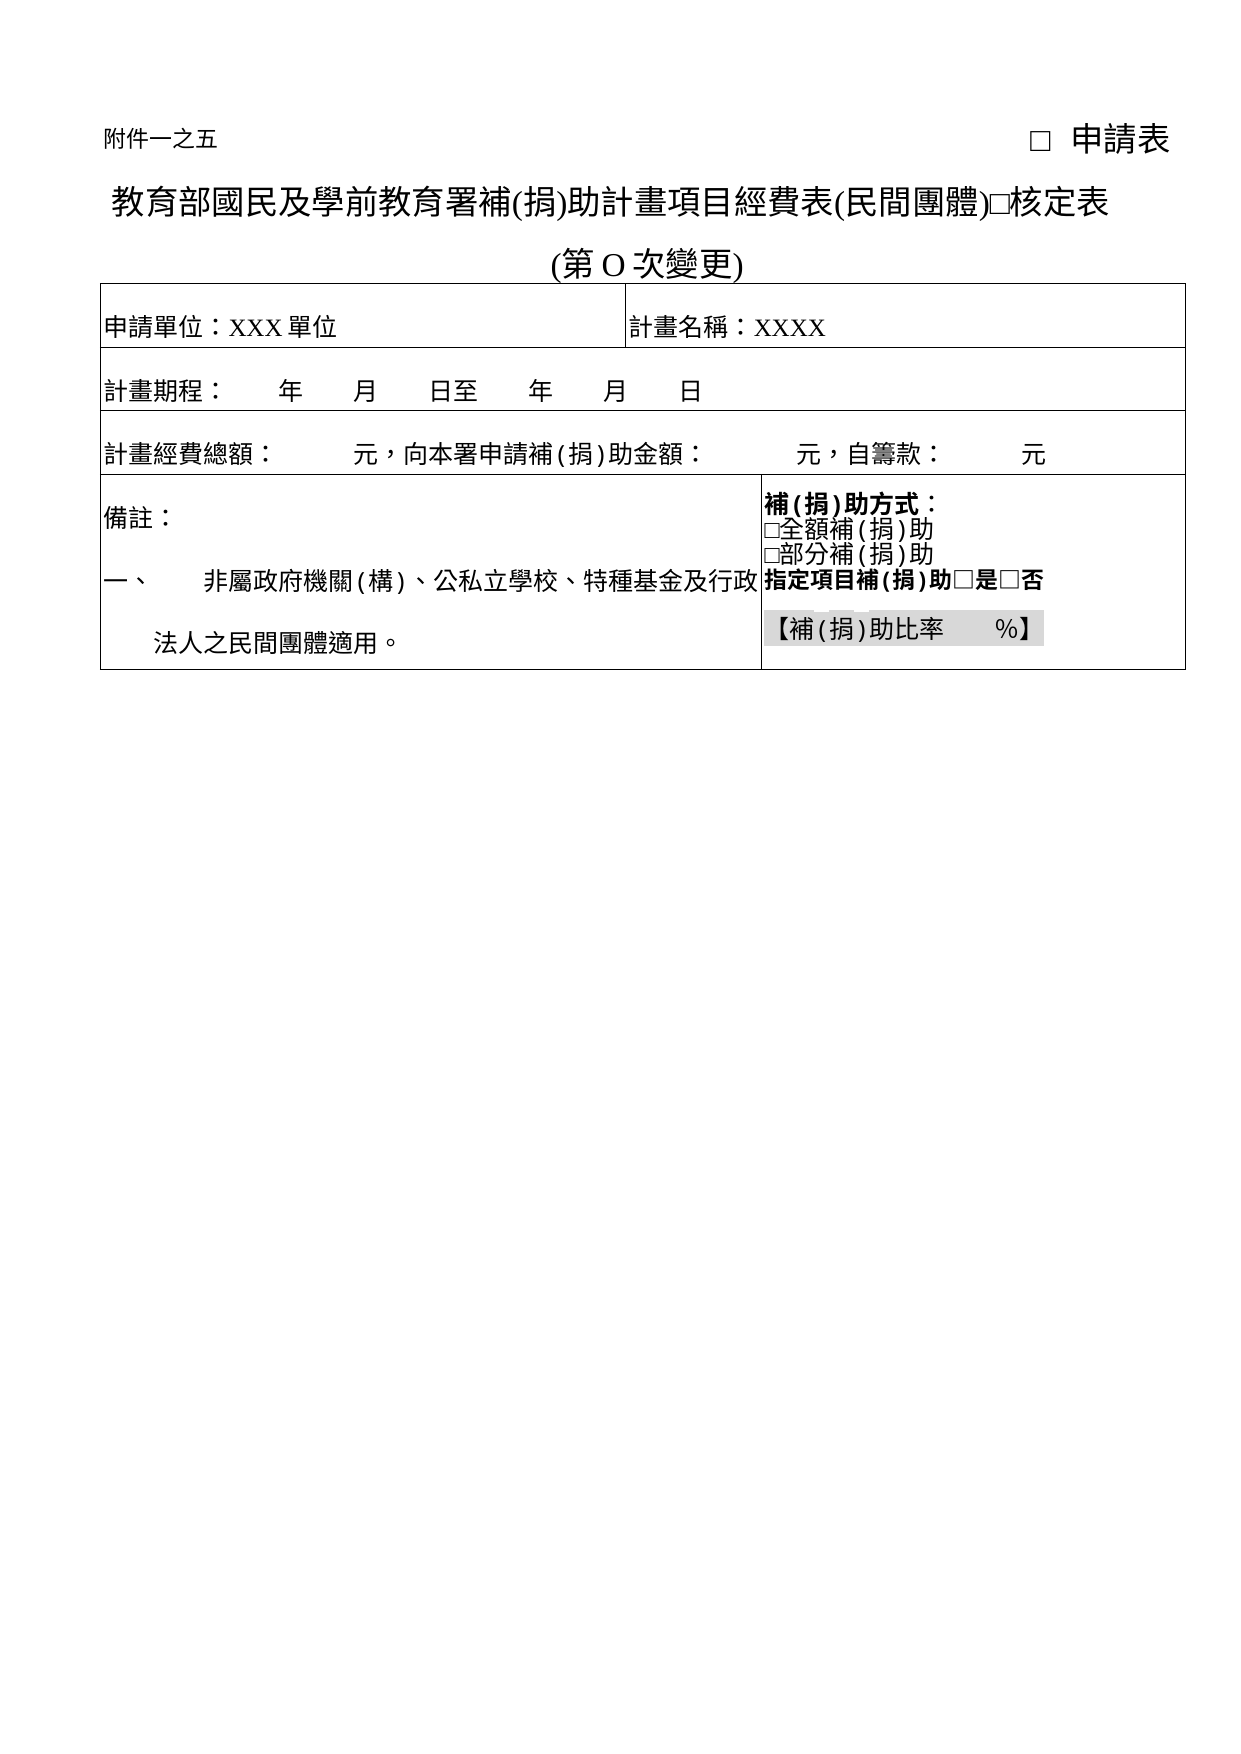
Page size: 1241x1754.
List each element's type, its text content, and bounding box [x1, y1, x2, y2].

table_cell 計畫名稱：XXXX [626, 284, 1185, 347]
table_cell (第O次變更) [100, 221, 1193, 283]
table_header □ 申請表 [727, 96, 1193, 158]
table_cell [1186, 410, 1193, 474]
table_header [398, 96, 522, 158]
table_header 附件一之五 [100, 96, 398, 158]
table_cell 教育部國民及學前教育署補(捐)助計畫項目經費表(民間團體)□核定表 [100, 158, 1193, 221]
table_cell 計畫經費總額： 元，向本署申請補(捐)助金額： 元，自籌款： 元 [101, 411, 1185, 474]
table_cell [1186, 347, 1193, 410]
table_cell [1186, 474, 1193, 669]
table_cell 計畫期程： 年 月 日至 年 月 日 [101, 348, 1185, 410]
table_cell 備註： 非屬政府機關(構)、公私立學校、特種基金及行政法人之民間團體適用。 各執行單位經費動支應依中央政府各項經費支用規定、本署各計畫補(捐)助要點及本要點經費編列基準表規定辦理。 上述中央政府經費支用規定，得逕於「行政院主計總處網站-友善經費報支專區-內審規定」查詢參考。 非指定項目補(捐)助，新增二級用途別支用項目，得由執行單位循內部行政程序自行辦理。 同一計畫向本署及其他機關申請補(捐)助時，應於計畫項目經費申請表內，詳列向本署及其他機關申請補助之項目及金額，如有隱匿不實或造假情事，本署應撤銷該補(捐)助案件，並收回已撥付款項。 補(捐)助計畫除依本要點第4點規定之情形外，以不補(捐)助人事費、加班費、內部場地使用費及行政管理費為原則。 申請補(捐)助經費，其計畫執行涉及須依「政府機關政策文宣規劃執行注意事項」、預算法第62條之1及其執行原則等相關規定辦理者，應明確標示其為「廣告」，且揭示贊助機關（教育部國民及學前教育署）名稱，並不得以置入性行銷方式進行。 [101, 475, 761, 669]
table_cell 申請單位：XXX單位 [101, 284, 625, 347]
table_cell [1186, 283, 1193, 347]
table_cell 補(捐)助方式： □全額補(捐)助 □部分補(捐)助 指定項目補(捐)助□是□否 【補(捐)助比率 ％】 [762, 475, 1185, 669]
table_header [522, 96, 727, 158]
